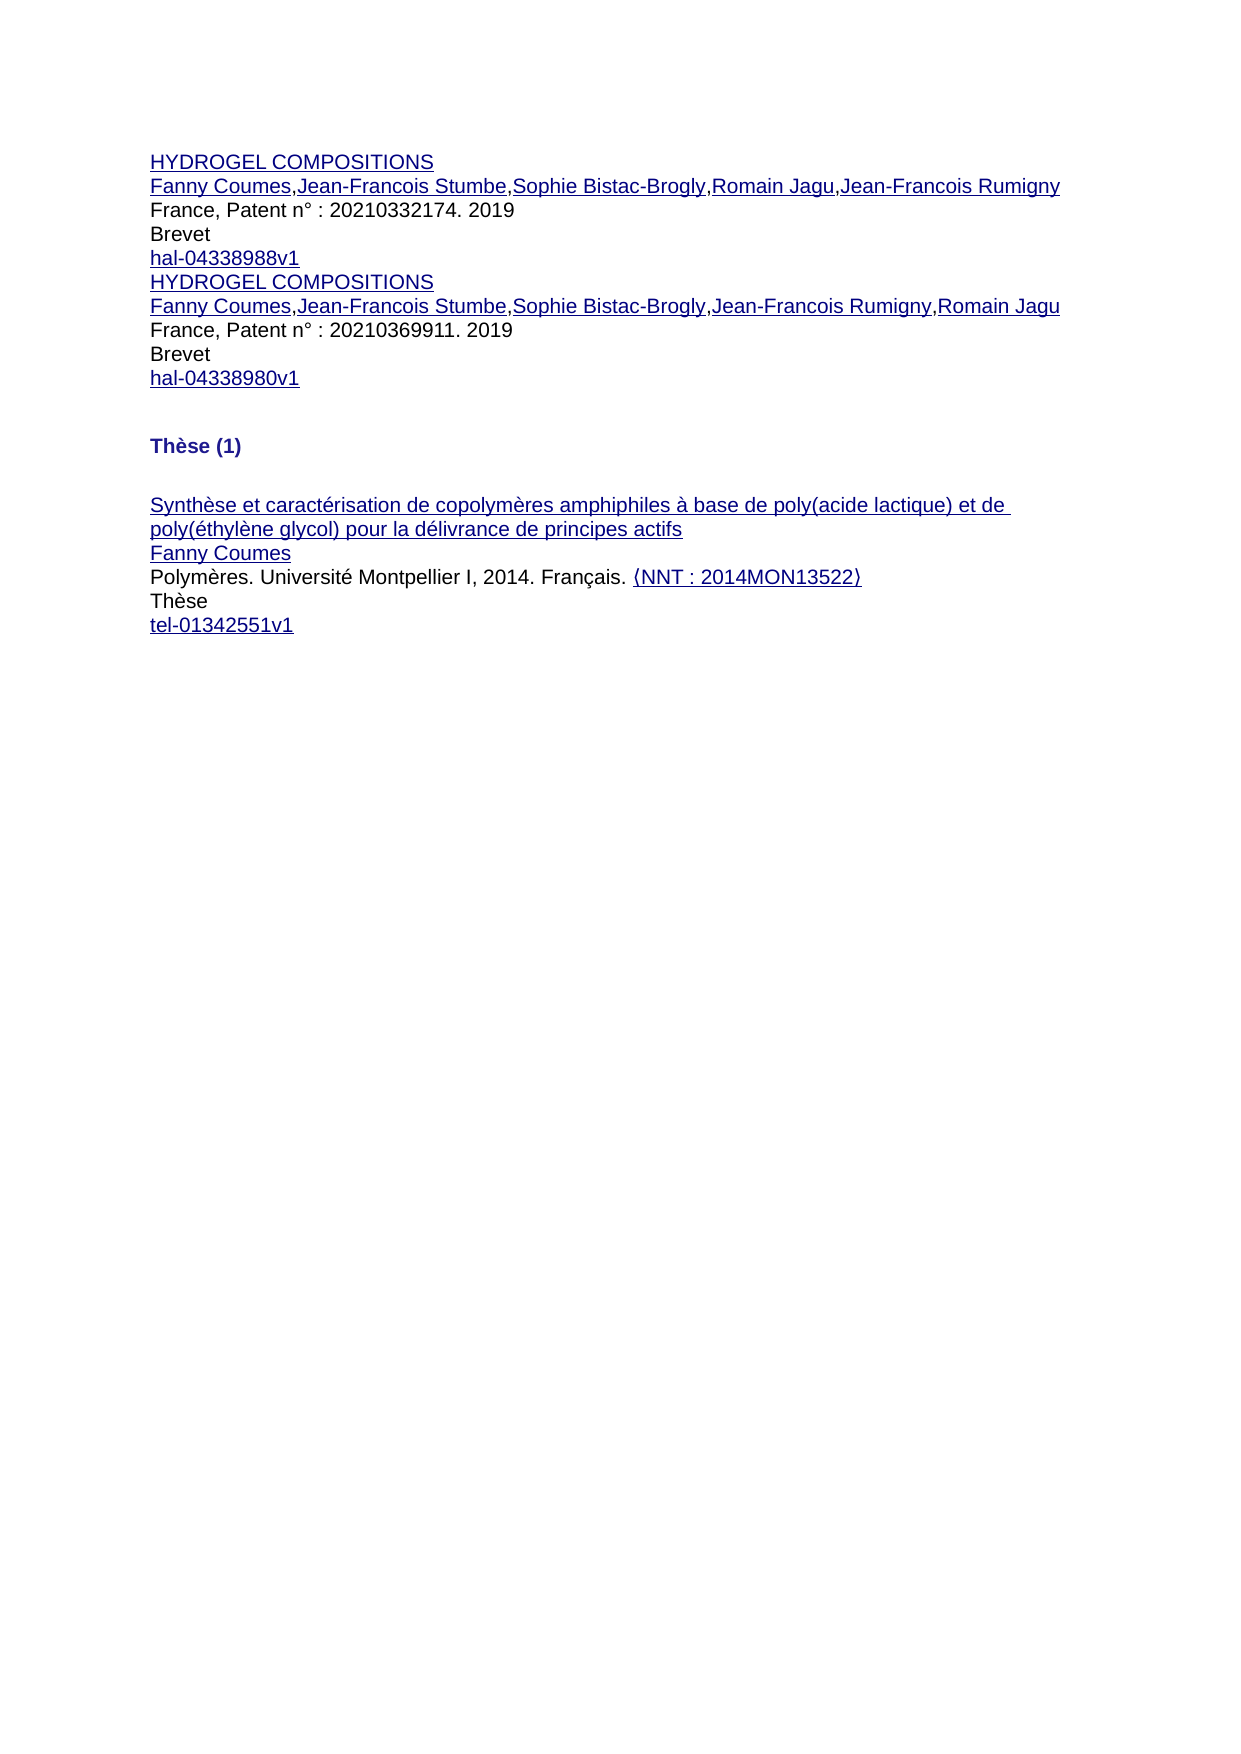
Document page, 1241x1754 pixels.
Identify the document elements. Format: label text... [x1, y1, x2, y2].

subtitle Thèse (1) [150, 434, 1090, 458]
table_header Synthèse et caractérisation de copolymères amphiphiles à base de poly(acide lactique) et de poly(éthylène glycol) pour la délivrance de principes actifs Fanny Coumes Polymères. Université Montpellier I, 2014. Français. ⟨NNT : 2014MON13522⟩ Thèse tel-01342551v1 [150, 493, 1090, 636]
table_header HYDROGEL COMPOSITIONS Fanny Coumes,Jean-Francois Stumbe,Sophie Bistac-Brogly,Romain Jagu,Jean-Francois Rumigny France, Patent n° : 20210332174. 2019 Brevet hal-04338988v1 [150, 150, 1090, 270]
table_cell HYDROGEL COMPOSITIONS Fanny Coumes,Jean-Francois Stumbe,Sophie Bistac-Brogly,Jean-Francois Rumigny,Romain Jagu France, Patent n° : 20210369911. 2019 Brevet hal-04338980v1 [150, 270, 1090, 389]
